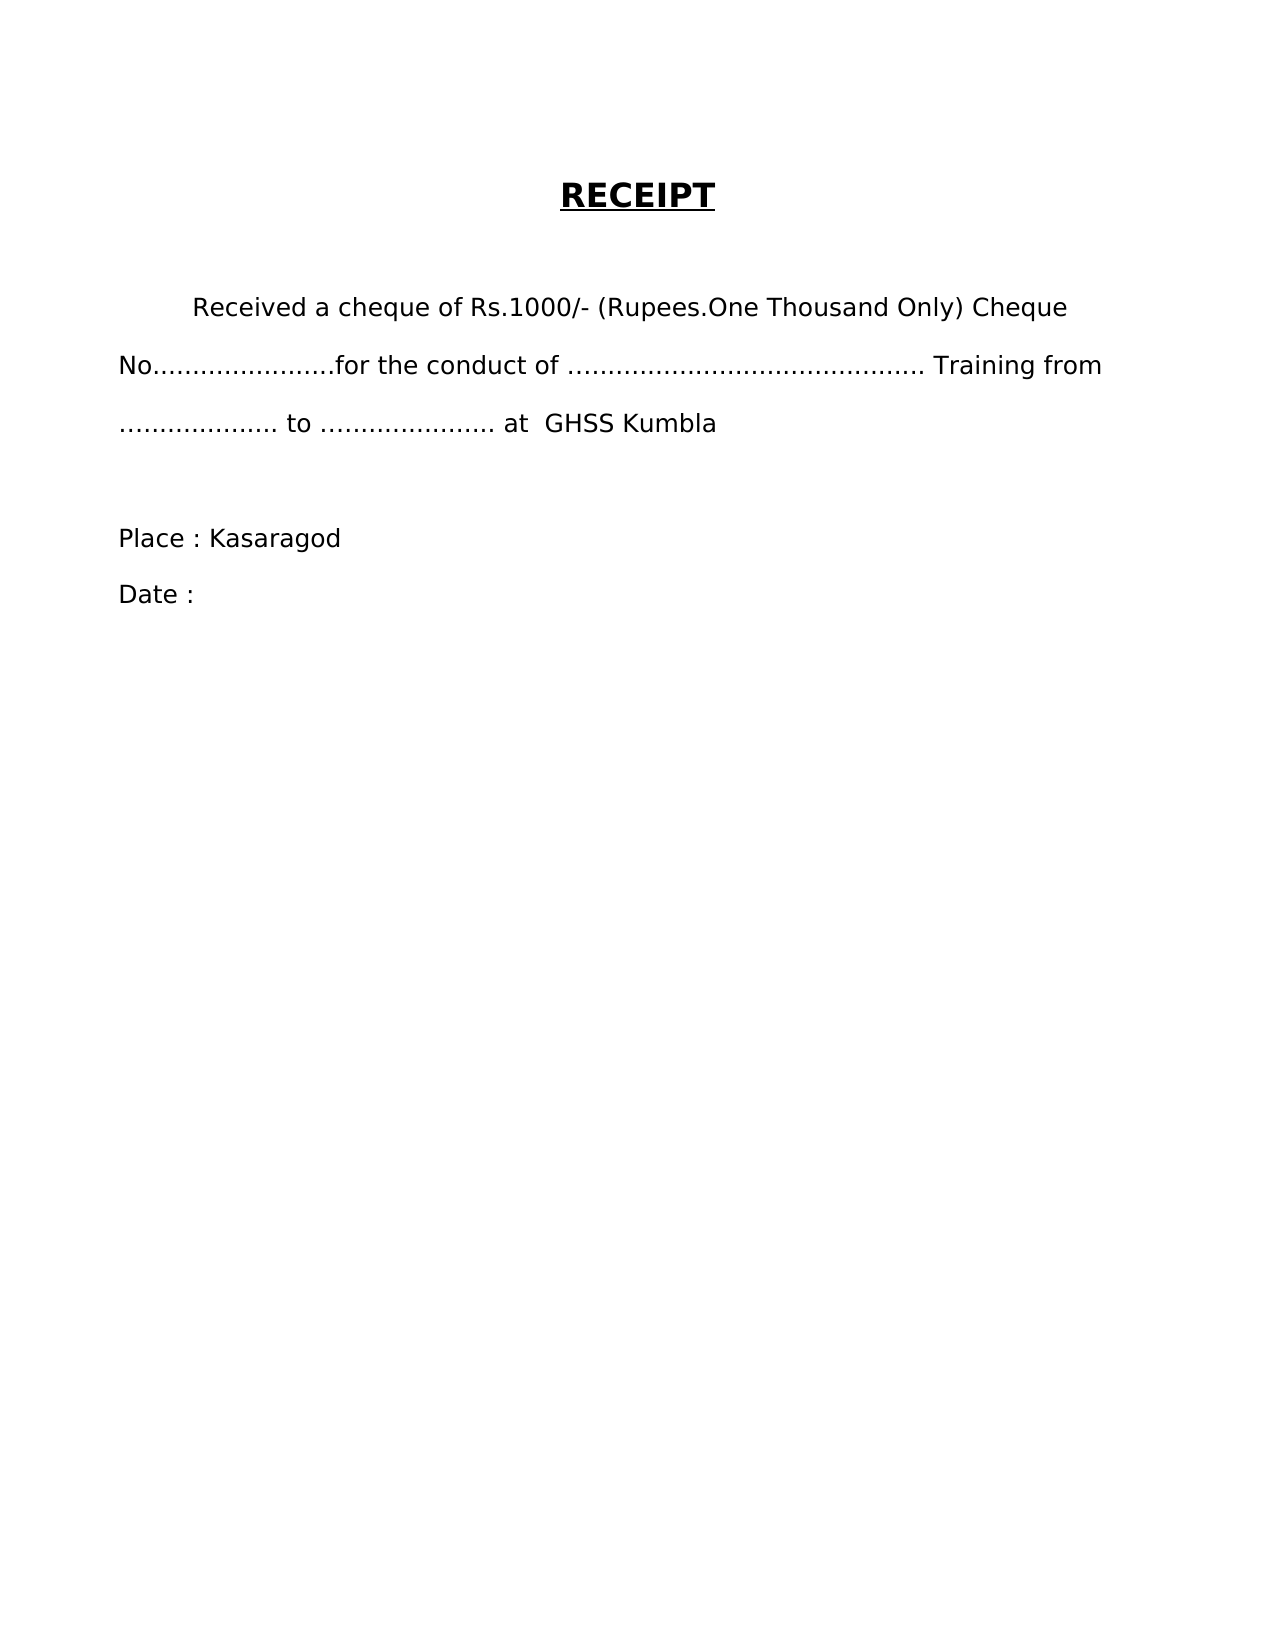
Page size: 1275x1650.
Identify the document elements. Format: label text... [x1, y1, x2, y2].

text RECEIPT [118, 176, 1157, 215]
text Place : Kasaragod [118, 524, 1157, 553]
text Received a cheque of Rs.1000/- (Rupees.One Thousand Only) Cheque No.......................for the conduct of ….......................................... Training from …................. to …................... at GHSS Kumbla [118, 293, 1157, 439]
text Date : [118, 580, 1157, 609]
